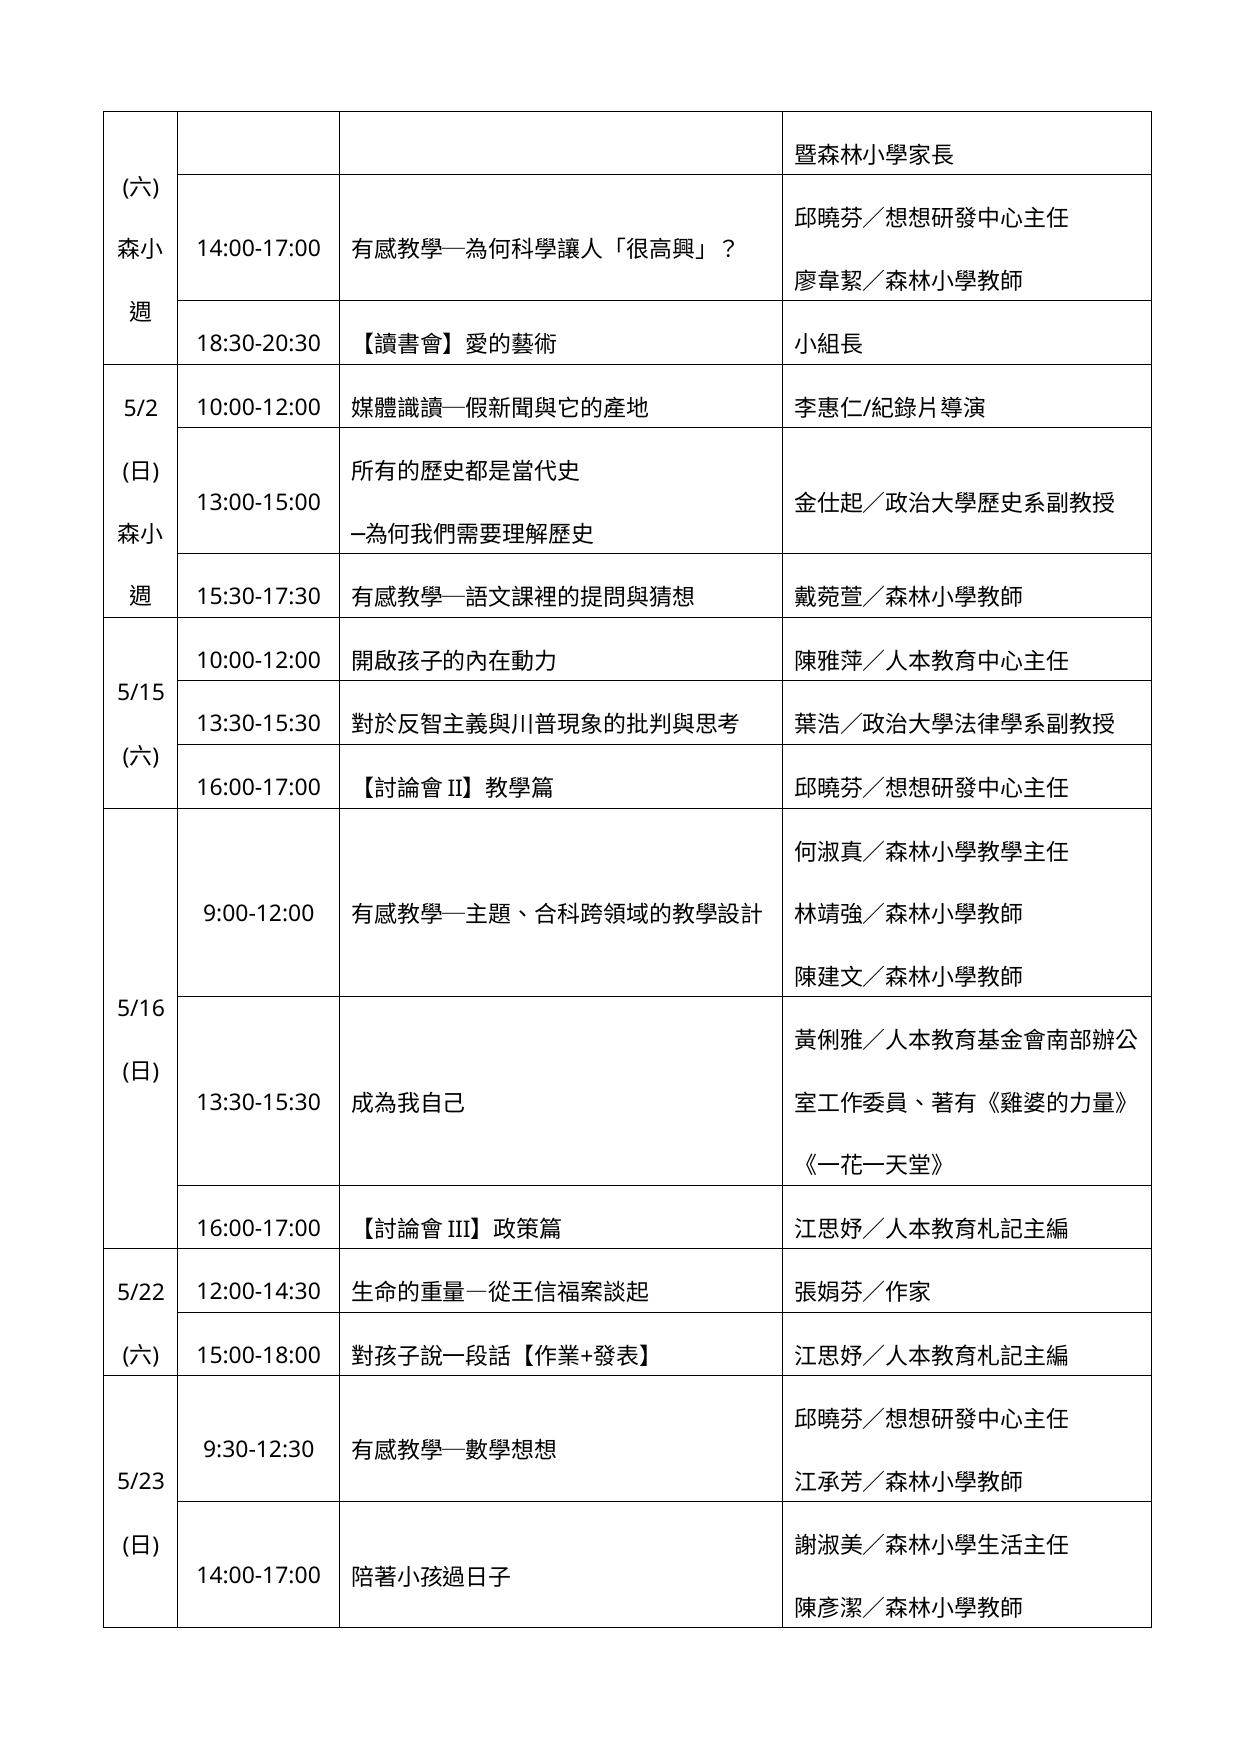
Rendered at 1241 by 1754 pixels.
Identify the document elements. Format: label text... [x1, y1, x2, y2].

table_cell 生命的重量—從王信福案談起 [340, 1249, 782, 1312]
table_cell 金仕起／政治大學歷史系副教授 [783, 428, 1151, 553]
table_cell 黃俐雅／人本教育基金會南部辦公室工作委員、著有《雞婆的力量》《一花一天堂》 [783, 997, 1151, 1184]
table_cell 5/16 (日) [104, 809, 177, 1248]
table_cell 14:00-17:00 [178, 1502, 339, 1627]
table_cell 16:00-17:00 [178, 745, 339, 807]
table_cell 有感教學─主題、合科跨領域的教學設計 [340, 809, 782, 996]
table_cell [178, 112, 339, 174]
table_cell 葉浩／政治大學法律學系副教授 [783, 681, 1151, 744]
table_cell 江思妤／人本教育札記主編 [783, 1186, 1151, 1248]
table_cell 李惠仁/紀錄片導演 [783, 365, 1151, 427]
table_cell 邱曉芬／想想研發中心主任 廖韋絜／森林小學教師 [783, 175, 1151, 300]
table_cell 媒體識讀─假新聞與它的產地 [340, 365, 782, 427]
table_cell 陪著小孩過日子 [340, 1502, 782, 1627]
table_cell 13:30-15:30 [178, 681, 339, 744]
table_cell 18:30-20:30 [178, 301, 339, 364]
table_cell 有感教學─數學想想 [340, 1376, 782, 1501]
table_cell 小組長 [783, 301, 1151, 364]
table_cell 10:00-12:00 [178, 365, 339, 427]
table_cell 9:30-12:30 [178, 1376, 339, 1501]
table_cell 有感教學─為何科學讓人「很高興」？ [340, 175, 782, 300]
table_cell 13:00-15:00 [178, 428, 339, 553]
table_cell 【討論會II】教學篇 [340, 745, 782, 807]
table_cell (六) 森小 週 [104, 112, 177, 364]
table_cell 5/22 (六) [104, 1249, 177, 1375]
table_cell 張娟芬／作家 [783, 1249, 1151, 1312]
table_cell 10:00-12:00 [178, 618, 339, 680]
table_cell 14:00-17:00 [178, 175, 339, 300]
table_cell 對孩子說一段話【作業+發表】 [340, 1313, 782, 1375]
table_cell 謝淑美／森林小學生活主任 陳彥潔／森林小學教師 [783, 1502, 1151, 1627]
table_cell 13:30-15:30 [178, 997, 339, 1184]
table_cell 成為我自己 [340, 997, 782, 1184]
table_cell 5/2 (日) 森小週 [104, 365, 177, 617]
table_cell 開啟孩子的內在動力 [340, 618, 782, 680]
table_cell 暨森林小學家長 [783, 112, 1151, 174]
table_cell 所有的歷史都是當代史 ─為何我們需要理解歷史 [340, 428, 782, 553]
table_cell 15:30-17:30 [178, 554, 339, 617]
table_cell 【讀書會】愛的藝術 [340, 301, 782, 364]
table_cell 5/15 (六) [104, 618, 177, 807]
table_cell 9:00-12:00 [178, 809, 339, 996]
table_cell 對於反智主義與川普現象的批判與思考 [340, 681, 782, 744]
table_cell 何淑真／森林小學教學主任 林靖強／森林小學教師 陳建文／森林小學教師 [783, 809, 1151, 996]
table_cell 有感教學─語文課裡的提問與猜想 [340, 554, 782, 617]
table_cell 戴菀萱／森林小學教師 [783, 554, 1151, 617]
table_cell 邱曉芬／想想研發中心主任 [783, 745, 1151, 807]
table_cell 江思妤／人本教育札記主編 [783, 1313, 1151, 1375]
table_cell 陳雅萍／人本教育中心主任 [783, 618, 1151, 680]
table_cell 12:00-14:30 [178, 1249, 339, 1312]
table_cell 邱曉芬／想想研發中心主任 江承芳／森林小學教師 [783, 1376, 1151, 1501]
table_cell 16:00-17:00 [178, 1186, 339, 1248]
table_cell 15:00-18:00 [178, 1313, 339, 1375]
table_cell 5/23 (日) [104, 1376, 177, 1627]
table_cell [340, 112, 782, 174]
table_cell 【討論會III】政策篇 [340, 1186, 782, 1248]
